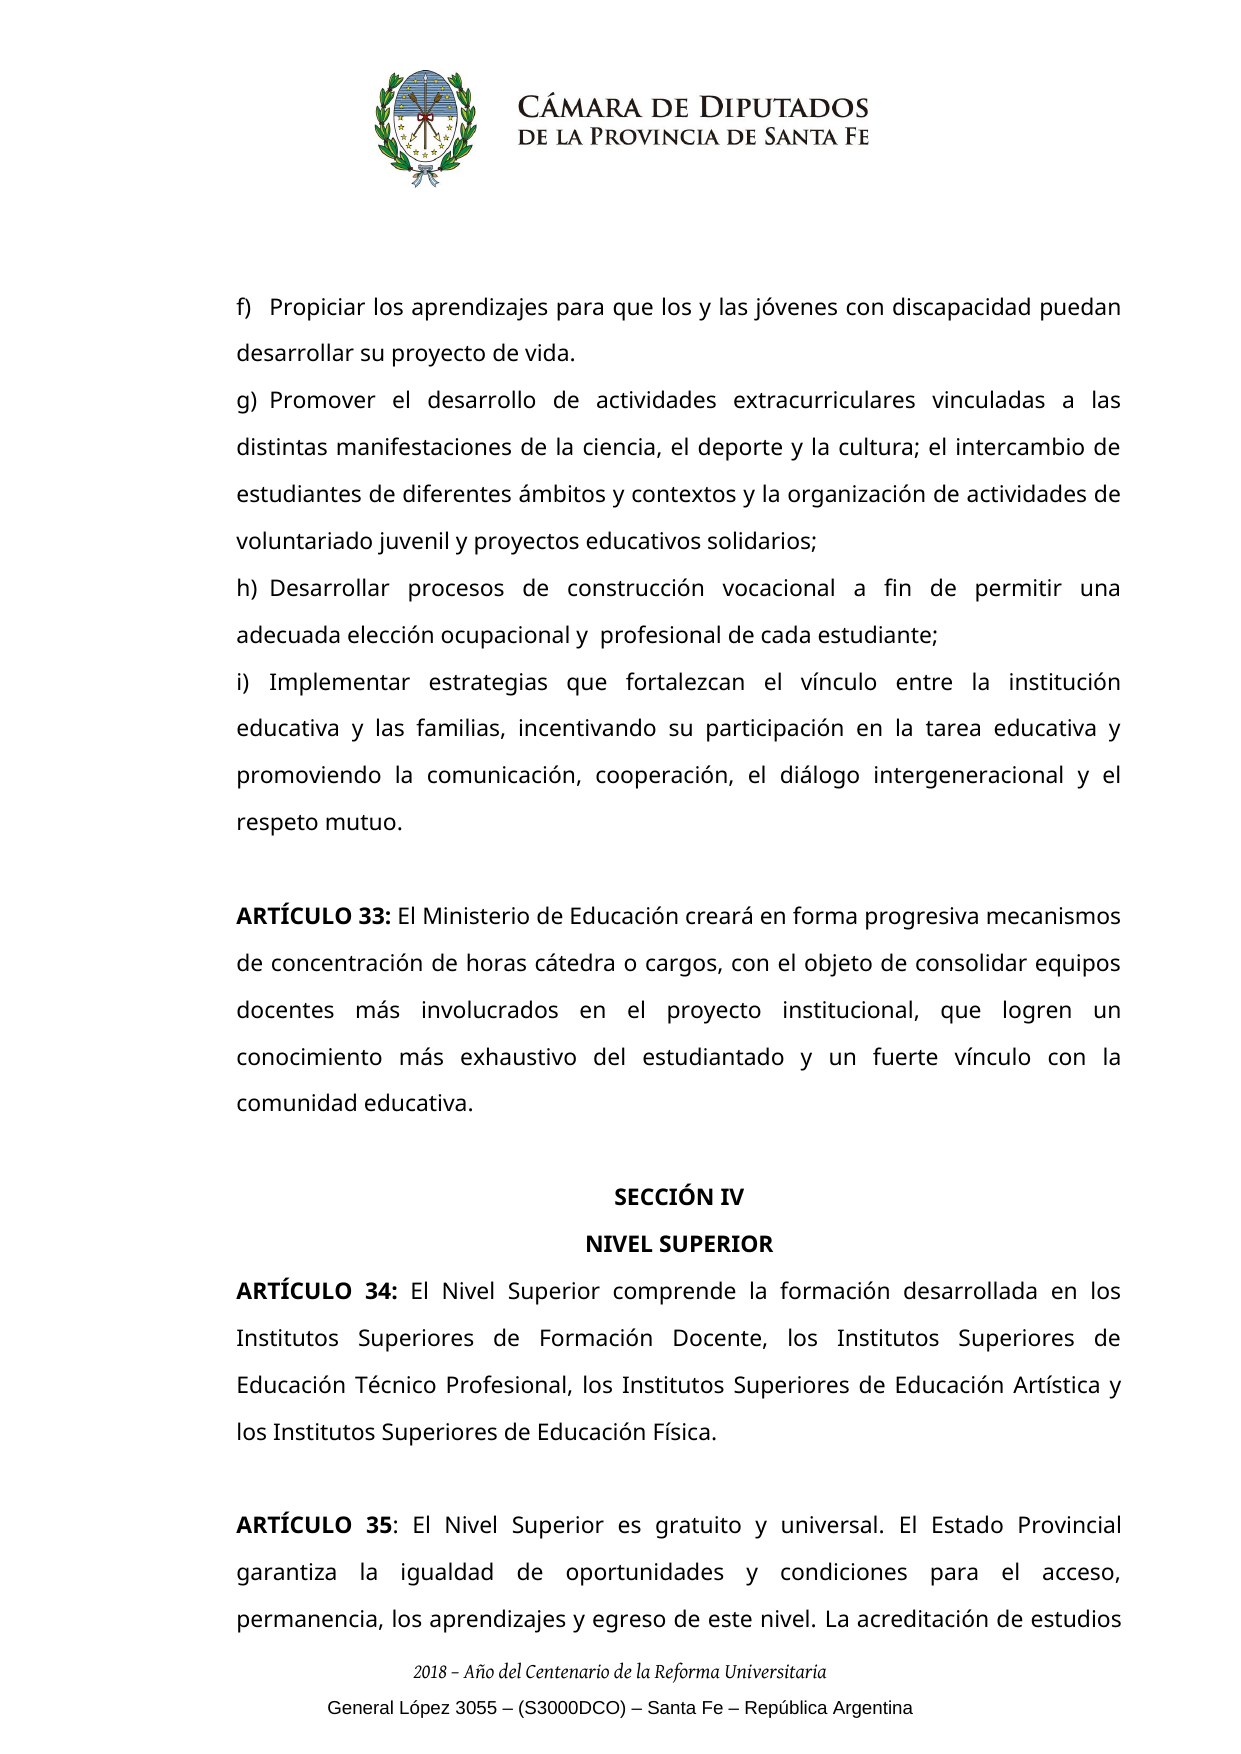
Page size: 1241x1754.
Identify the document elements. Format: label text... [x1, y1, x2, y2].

subtitle NIVEL SUPERIOR [236, 1228, 1122, 1259]
text ARTÍCULO 35: El Nivel Superior es gratuito y universal. El Estado Provincial garantiza la igualdad de oportunidades y condiciones para el acceso, permanencia, los aprendizajes y egreso de este nivel. La acreditación de estudios [236, 1509, 1122, 1634]
text ARTÍCULO 34: El Nivel Superior comprende la formación desarrollada en los Institutos Superiores de Formación Docente, los Institutos Superiores de Educación Técnico Profesional, los Institutos Superiores de Educación Artística y los Institutos Superiores de Educación Física. [236, 1275, 1122, 1447]
list Propiciar los aprendizajes para que los y las jóvenes con discapacidad puedan desarrollar su proyecto de vida. [236, 290, 1122, 368]
text ARTÍCULO 33: El Ministerio de Educación creará en forma progresiva mecanismos de concentración de horas cátedra o cargos, con el objeto de consolidar equipos docentes más involucrados en el proyecto institucional, que logren un conocimiento más exhaustivo del estudiantado y un fuerte vínculo con la comunidad educativa. [236, 900, 1122, 1118]
list Promover el desarrollo de actividades extracurriculares vinculadas a las distintas manifestaciones de la ciencia, el deporte y la cultura; el intercambio de estudiantes de diferentes ámbitos y contextos y la organización de actividades de voluntariado juvenil y proyectos educativos solidarios; [236, 384, 1122, 556]
list Implementar estrategias que fortalezcan el vínculo entre la institución educativa y las familias, incentivando su participación en la tarea educativa y promoviendo la comunicación, cooperación, el diálogo intergeneracional y el respeto mutuo. [236, 665, 1122, 837]
subtitle SECCIÓN IV [236, 1181, 1122, 1212]
picture [374, 70, 869, 192]
list Desarrollar procesos de construcción vocacional a fin de permitir una adecuada elección ocupacional y profesional de cada estudiante; [236, 572, 1122, 650]
